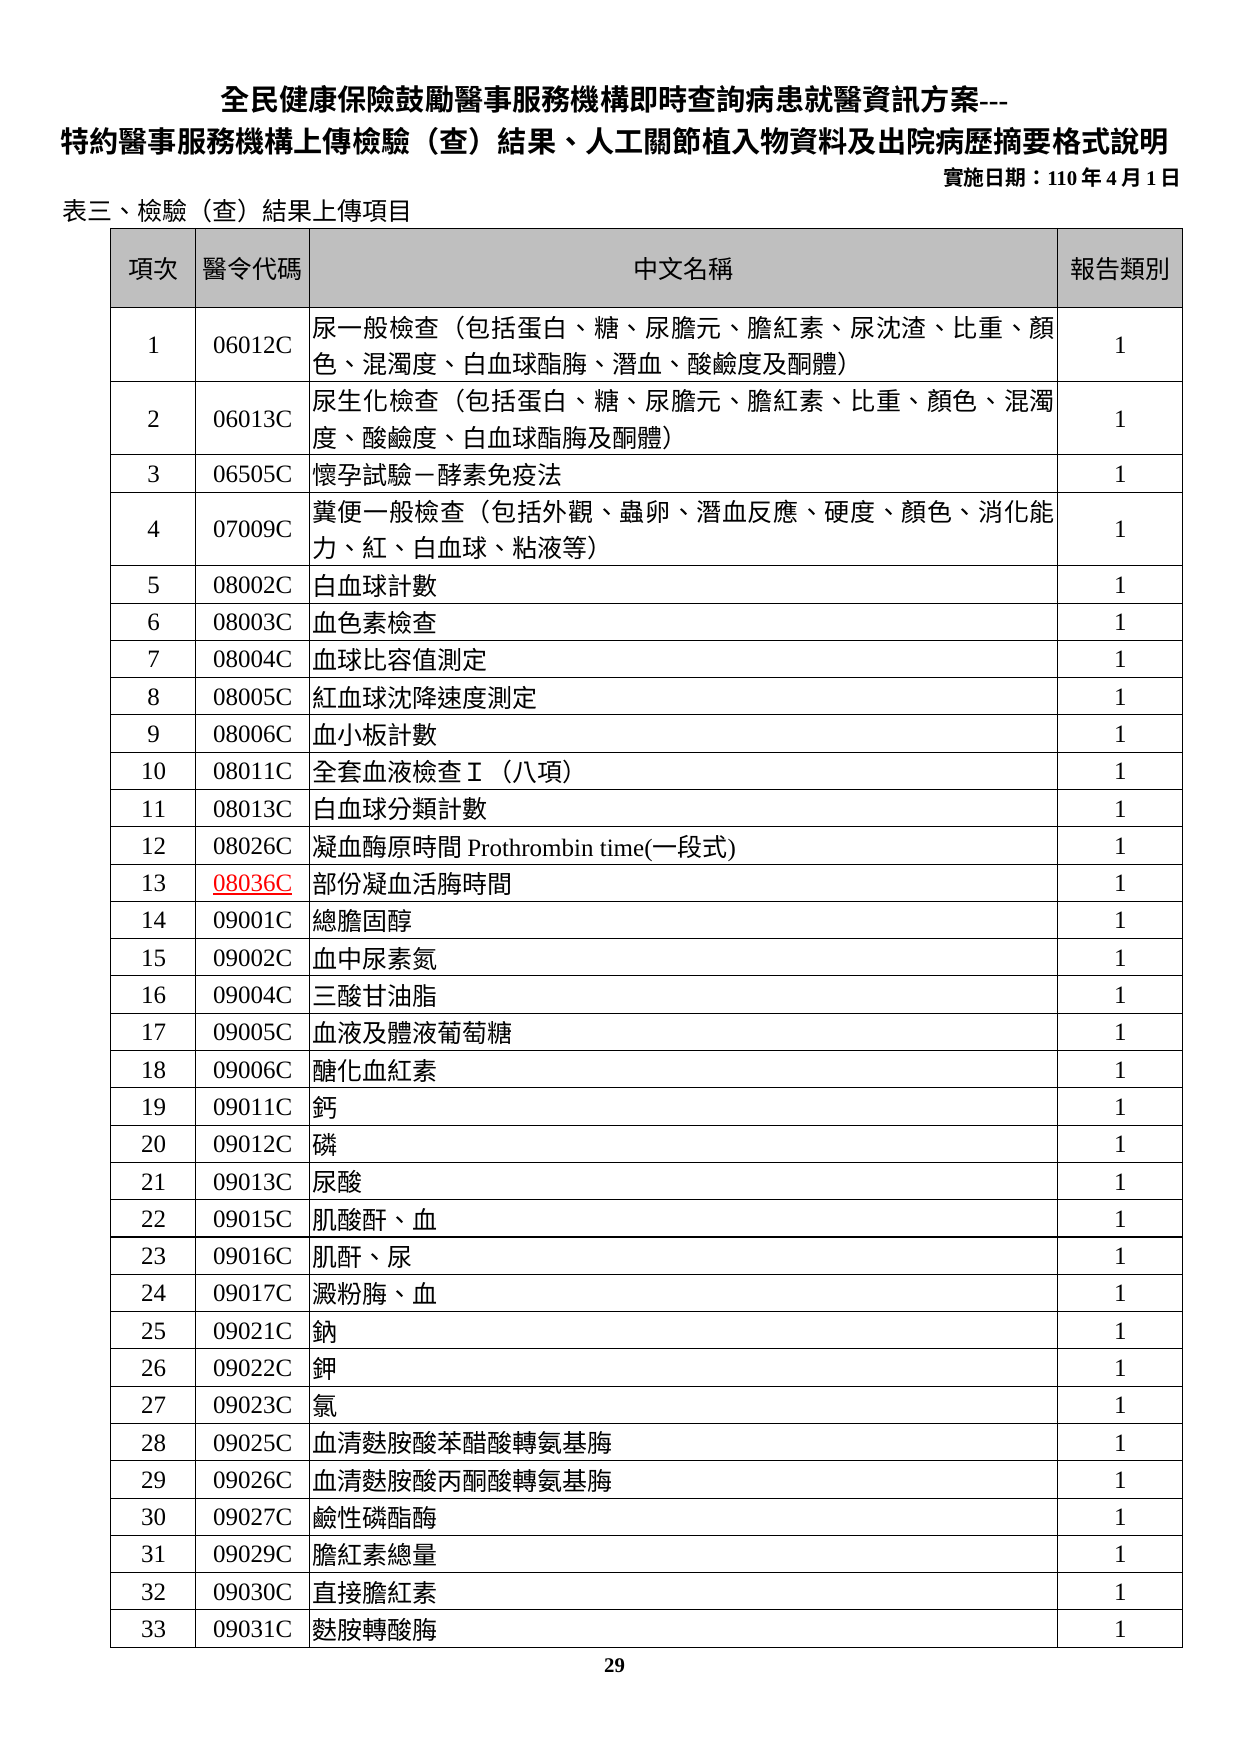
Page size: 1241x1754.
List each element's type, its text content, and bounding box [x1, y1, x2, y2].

table_cell 血色素檢查 [310, 604, 1057, 640]
table_cell 血清麩胺酸苯醋酸轉氨基脢 [310, 1424, 1057, 1460]
table_cell 5 [111, 566, 195, 602]
table_cell 07009C [196, 493, 309, 565]
table_cell 8 [111, 678, 195, 714]
table_cell 09013C [196, 1163, 309, 1199]
table_cell 17 [111, 1014, 195, 1050]
table_cell 26 [111, 1349, 195, 1386]
table_cell 1 [1058, 1536, 1182, 1572]
table_cell 磷 [310, 1126, 1057, 1162]
table_cell 7 [111, 641, 195, 677]
table_cell 1 [1058, 939, 1182, 975]
table_cell 12 [111, 827, 195, 863]
table_cell 08036C [196, 865, 309, 901]
table_cell 23 [111, 1238, 195, 1274]
table_header 醫令代碼 [196, 229, 309, 307]
table_cell 4 [111, 493, 195, 565]
table_cell 19 [111, 1088, 195, 1124]
table_cell 1 [1058, 678, 1182, 714]
table_cell 鉀 [310, 1349, 1057, 1386]
table_cell 24 [111, 1275, 195, 1311]
table_cell 09005C [196, 1014, 309, 1050]
table_cell 08026C [196, 827, 309, 863]
table_cell 1 [1058, 382, 1182, 454]
table_cell 08013C [196, 790, 309, 826]
table_cell 3 [111, 455, 195, 492]
table_cell 白血球計數 [310, 566, 1057, 602]
table_cell 33 [111, 1610, 195, 1647]
table_cell 1 [1058, 865, 1182, 901]
table_cell 1 [1058, 1610, 1182, 1647]
table_cell 血液及體液葡萄糖 [310, 1014, 1057, 1050]
table_cell 09030C [196, 1573, 309, 1609]
table_cell 白血球分類計數 [310, 790, 1057, 826]
table_cell 1 [1058, 493, 1182, 565]
table_cell 09026C [196, 1461, 309, 1497]
table_cell 09031C [196, 1610, 309, 1647]
table_header 中文名稱 [310, 229, 1057, 307]
table_cell 1 [1058, 1014, 1182, 1050]
table_cell 1 [1058, 1499, 1182, 1535]
table_cell 08002C [196, 566, 309, 602]
table_cell 22 [111, 1200, 195, 1236]
table_cell 29 [111, 1461, 195, 1497]
table_cell 尿酸 [310, 1163, 1057, 1199]
table_cell 08004C [196, 641, 309, 677]
table_cell 膽紅素總量 [310, 1536, 1057, 1572]
table_cell 09011C [196, 1088, 309, 1124]
table_cell 08006C [196, 715, 309, 752]
table_cell 06505C [196, 455, 309, 492]
table_cell 09002C [196, 939, 309, 975]
table_cell 血中尿素氮 [310, 939, 1057, 975]
table_cell 1 [1058, 715, 1182, 752]
table_cell 全套血液檢查Ｉ（八項） [310, 753, 1057, 789]
table_cell 09023C [196, 1387, 309, 1423]
table_cell 醣化血紅素 [310, 1051, 1057, 1087]
table_cell 部份凝血活脢時間 [310, 865, 1057, 901]
table_header 項次 [111, 229, 195, 307]
table_cell 9 [111, 715, 195, 752]
table_cell 06013C [196, 382, 309, 454]
table_cell 1 [1058, 976, 1182, 1013]
table_cell 09029C [196, 1536, 309, 1572]
table_cell 1 [1058, 1387, 1182, 1423]
table_cell 尿一般檢查（包括蛋白、糖、尿膽元、膽紅素、尿沈渣、比重、顏色、混濁度、白血球酯脢、潛血、酸鹼度及酮體） [310, 308, 1057, 381]
table_cell 1 [1058, 1312, 1182, 1348]
table_cell 09004C [196, 976, 309, 1013]
table_cell 懷孕試驗－酵素免疫法 [310, 455, 1057, 492]
table_cell 1 [1058, 1349, 1182, 1386]
table_cell 09022C [196, 1349, 309, 1386]
table_cell 血球比容值測定 [310, 641, 1057, 677]
table_cell 15 [111, 939, 195, 975]
table_cell 09015C [196, 1200, 309, 1236]
table_cell 糞便一般檢查（包括外觀、蟲卵、潛血反應、硬度、顏色、消化能力、紅、白血球、粘液等） [310, 493, 1057, 565]
table_cell 1 [1058, 790, 1182, 826]
table_cell 血清麩胺酸丙酮酸轉氨基脢 [310, 1461, 1057, 1497]
table_cell 28 [111, 1424, 195, 1460]
table_cell 1 [1058, 1200, 1182, 1236]
table_cell 鹼性磷酯酶 [310, 1499, 1057, 1535]
table_cell 09021C [196, 1312, 309, 1348]
table_cell 09016C [196, 1238, 309, 1274]
table_cell 09006C [196, 1051, 309, 1087]
table_cell 1 [1058, 1424, 1182, 1460]
table_cell 1 [1058, 566, 1182, 602]
table_cell 06012C [196, 308, 309, 381]
table_cell 直接膽紅素 [310, 1573, 1057, 1609]
table_cell 11 [111, 790, 195, 826]
table_cell 尿生化檢查（包括蛋白、糖、尿膽元、膽紅素、比重、顏色、混濁度、酸鹼度、白血球酯脢及酮體） [310, 382, 1057, 454]
table_cell 1 [1058, 1573, 1182, 1609]
table_cell 1 [1058, 455, 1182, 492]
table_cell 32 [111, 1573, 195, 1609]
table_cell 1 [1058, 604, 1182, 640]
table_cell 1 [1058, 1163, 1182, 1199]
table_cell 09027C [196, 1499, 309, 1535]
table_cell 09001C [196, 902, 309, 938]
table_cell 1 [1058, 1126, 1182, 1162]
table_cell 6 [111, 604, 195, 640]
table_cell 30 [111, 1499, 195, 1535]
table_cell 25 [111, 1312, 195, 1348]
table_cell 08011C [196, 753, 309, 789]
table_cell 2 [111, 382, 195, 454]
table_cell 紅血球沈降速度測定 [310, 678, 1057, 714]
table_cell 血小板計數 [310, 715, 1057, 752]
table_cell 鈣 [310, 1088, 1057, 1124]
table_cell 20 [111, 1126, 195, 1162]
table_cell 1 [1058, 641, 1182, 677]
table_cell 1 [1058, 1051, 1182, 1087]
table_cell 1 [1058, 1275, 1182, 1311]
table_cell 14 [111, 902, 195, 938]
table_cell 27 [111, 1387, 195, 1423]
table_cell 氯 [310, 1387, 1057, 1423]
table_cell 1 [1058, 827, 1182, 863]
table_cell 三酸甘油脂 [310, 976, 1057, 1013]
table_cell 13 [111, 865, 195, 901]
table_cell 肌酐、尿 [310, 1238, 1057, 1274]
table_cell 09025C [196, 1424, 309, 1460]
table_cell 10 [111, 753, 195, 789]
table_cell 1 [1058, 1461, 1182, 1497]
text 表三、檢驗（查）結果上傳項目 [62, 192, 1181, 228]
table_cell 08005C [196, 678, 309, 714]
table_cell 09017C [196, 1275, 309, 1311]
table_cell 肌酸酐、血 [310, 1200, 1057, 1236]
table_cell 08003C [196, 604, 309, 640]
table_cell 1 [1058, 1238, 1182, 1274]
table_cell 總膽固醇 [310, 902, 1057, 938]
table_cell 凝血酶原時間Prothrombin time(一段式) [310, 827, 1057, 863]
table_header 報告類別 [1058, 229, 1182, 307]
table_cell 1 [111, 308, 195, 381]
table_cell 1 [1058, 1088, 1182, 1124]
table_cell 澱粉脢、血 [310, 1275, 1057, 1311]
table_cell 18 [111, 1051, 195, 1087]
table_cell 16 [111, 976, 195, 1013]
table_cell 1 [1058, 308, 1182, 381]
table_cell 鈉 [310, 1312, 1057, 1348]
table_cell 31 [111, 1536, 195, 1572]
table_cell 21 [111, 1163, 195, 1199]
table_cell 09012C [196, 1126, 309, 1162]
table_cell 1 [1058, 753, 1182, 789]
table_cell 1 [1058, 902, 1182, 938]
table_cell 麩胺轉酸脢 [310, 1610, 1057, 1647]
